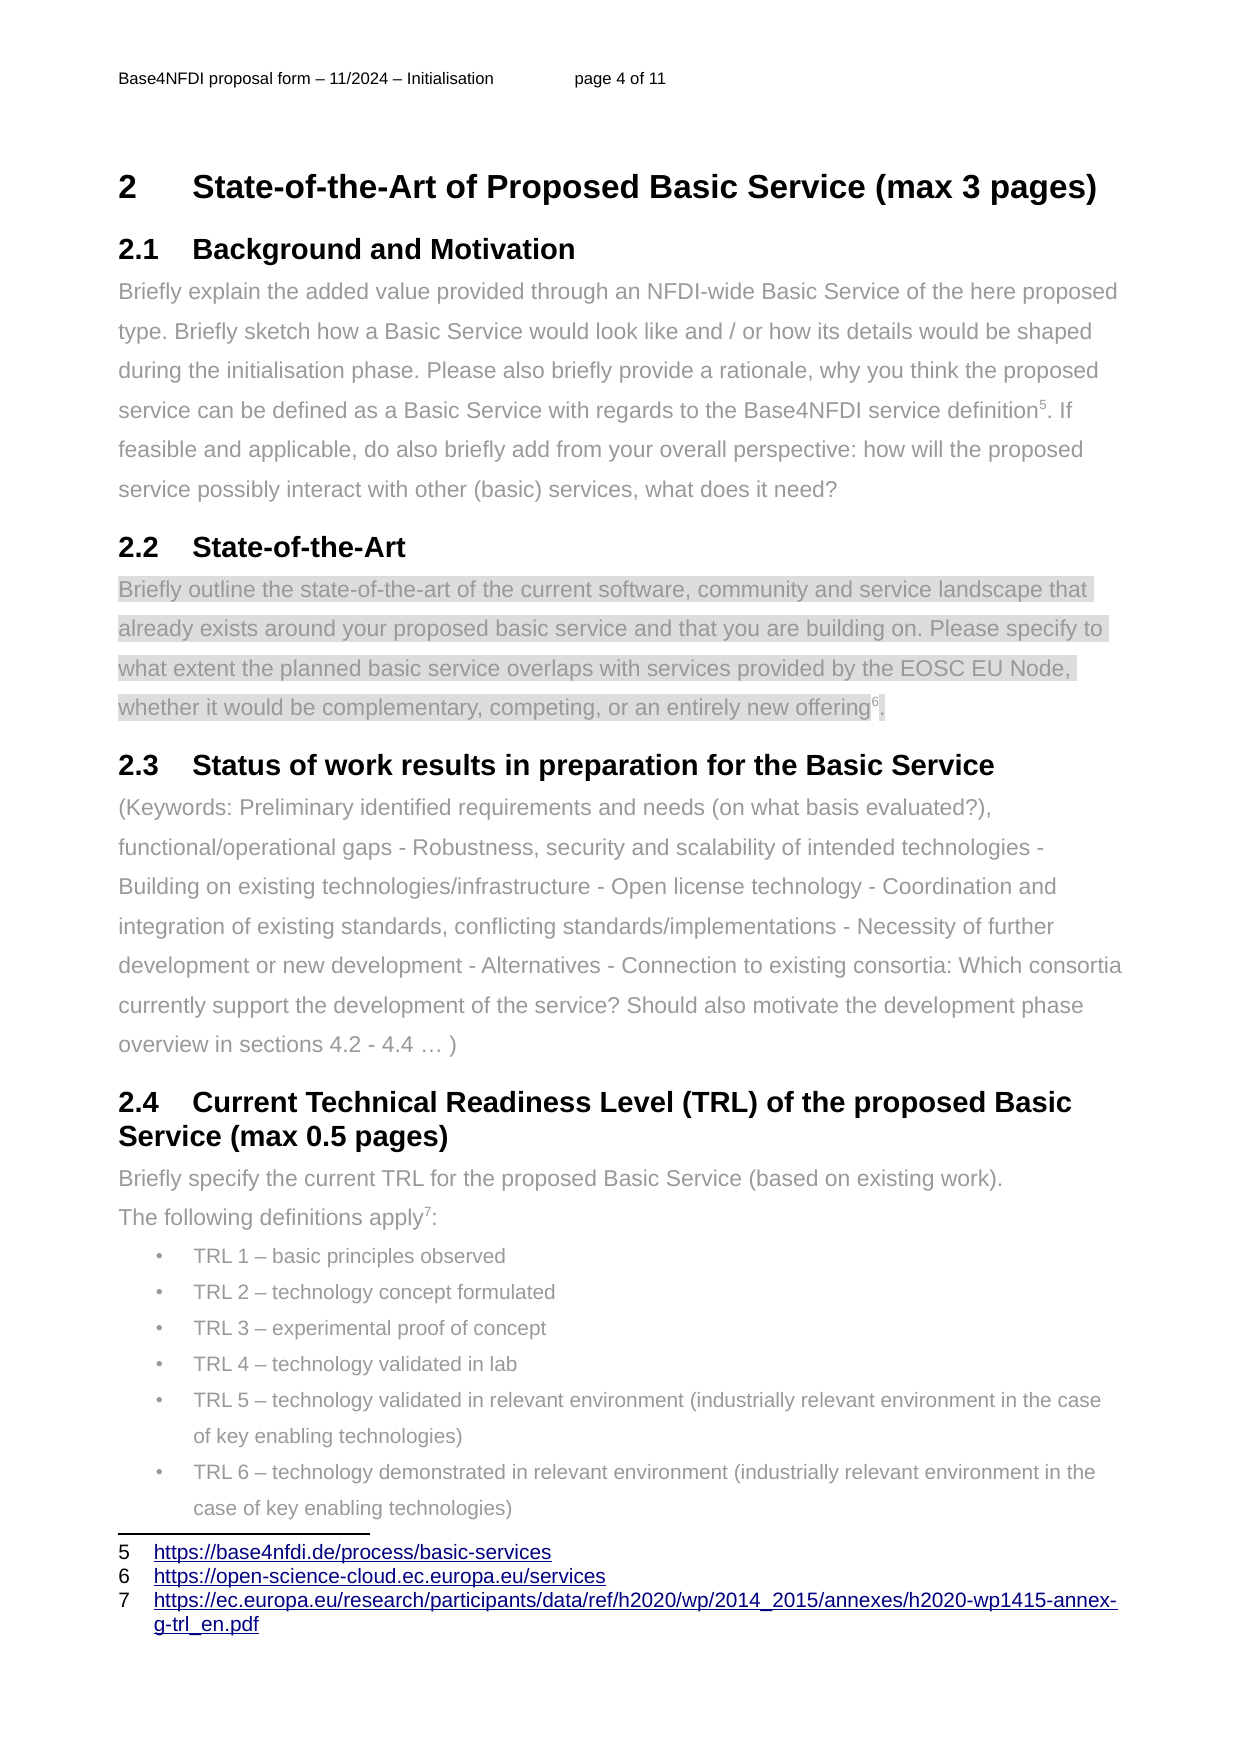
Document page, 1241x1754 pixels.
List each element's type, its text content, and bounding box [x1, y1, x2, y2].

text https://ec.europa.eu/research/participants/data/ref/h2020/wp/2014_2015/annexes/h2020-wp1415-annex-g-trl_en.pdf [118, 1588, 1122, 1636]
text Briefly explain the added value provided through an NFDI-wide Basic Service of the here proposed type. Briefly sketch how a Basic Service would look like and / or how its details would be shaped during the initialisation phase. Please also briefly provide a rationale, why you think the proposed service can be defined as a Basic Service with regards to the Base4NFDI service definition. If feasible and applicable, do also briefly add from your overall perspective: how will the proposed service possibly interact with other (basic) services, what does it need? [118, 278, 1122, 502]
text Briefly specify the current TRL for the proposed Basic Service (based on existing work). [118, 1165, 1122, 1191]
list TRL 6 – technology demonstrated in relevant environment (industrially relevant environment in the case of key enabling technologies) [156, 1460, 1122, 1520]
subtitle Current Technical Readiness Level (TRL) of the proposed Basic Service (max 0.5 pages) [118, 1085, 1122, 1152]
subtitle Status of work results in preparation for the Basic Service [118, 748, 1122, 782]
subtitle State-of-the-Art of Proposed Basic Service (max 3 pages) [118, 167, 1122, 205]
subtitle Background and Motivation [118, 232, 1122, 266]
text https://base4nfdi.de/process/basic-services [118, 1540, 1122, 1564]
list TRL 3 – experimental proof of concept [156, 1316, 1122, 1340]
text (Keywords: Preliminary identified requirements and needs (on what basis evaluated?), functional/operational gaps - Robustness, security and scalability of intended technologies - Building on existing technologies/infrastructure - Open license technology - Coordination and integration of existing standards, conflicting standards/implementations - Necessity of further development or new development - Alternatives - Connection to existing consortia: Which consortia currently support the development of the service? Should also motivate the development phase overview in sections 4.2 - 4.4 … ) [118, 794, 1122, 1057]
text The following definitions apply: [118, 1204, 1122, 1231]
list TRL 2 – technology concept formulated [156, 1280, 1122, 1304]
list TRL 4 – technology validated in lab [156, 1352, 1122, 1376]
subtitle State-of-the-Art [118, 530, 1122, 563]
list TRL 1 – basic principles observed [156, 1244, 1122, 1268]
list TRL 5 – technology validated in relevant environment (industrially relevant environment in the case of key enabling technologies) [156, 1388, 1122, 1448]
text https://open-science-cloud.ec.europa.eu/services [118, 1564, 1122, 1588]
text Briefly outline the state-of-the-art of the current software, community and service landscape that already exists around your proposed basic service and that you are building on. Please specify to what extent the planned basic service overlaps with services provided by the EOSC EU Node, whether it would be complementary, competing, or an entirely new offering. [118, 576, 1122, 721]
